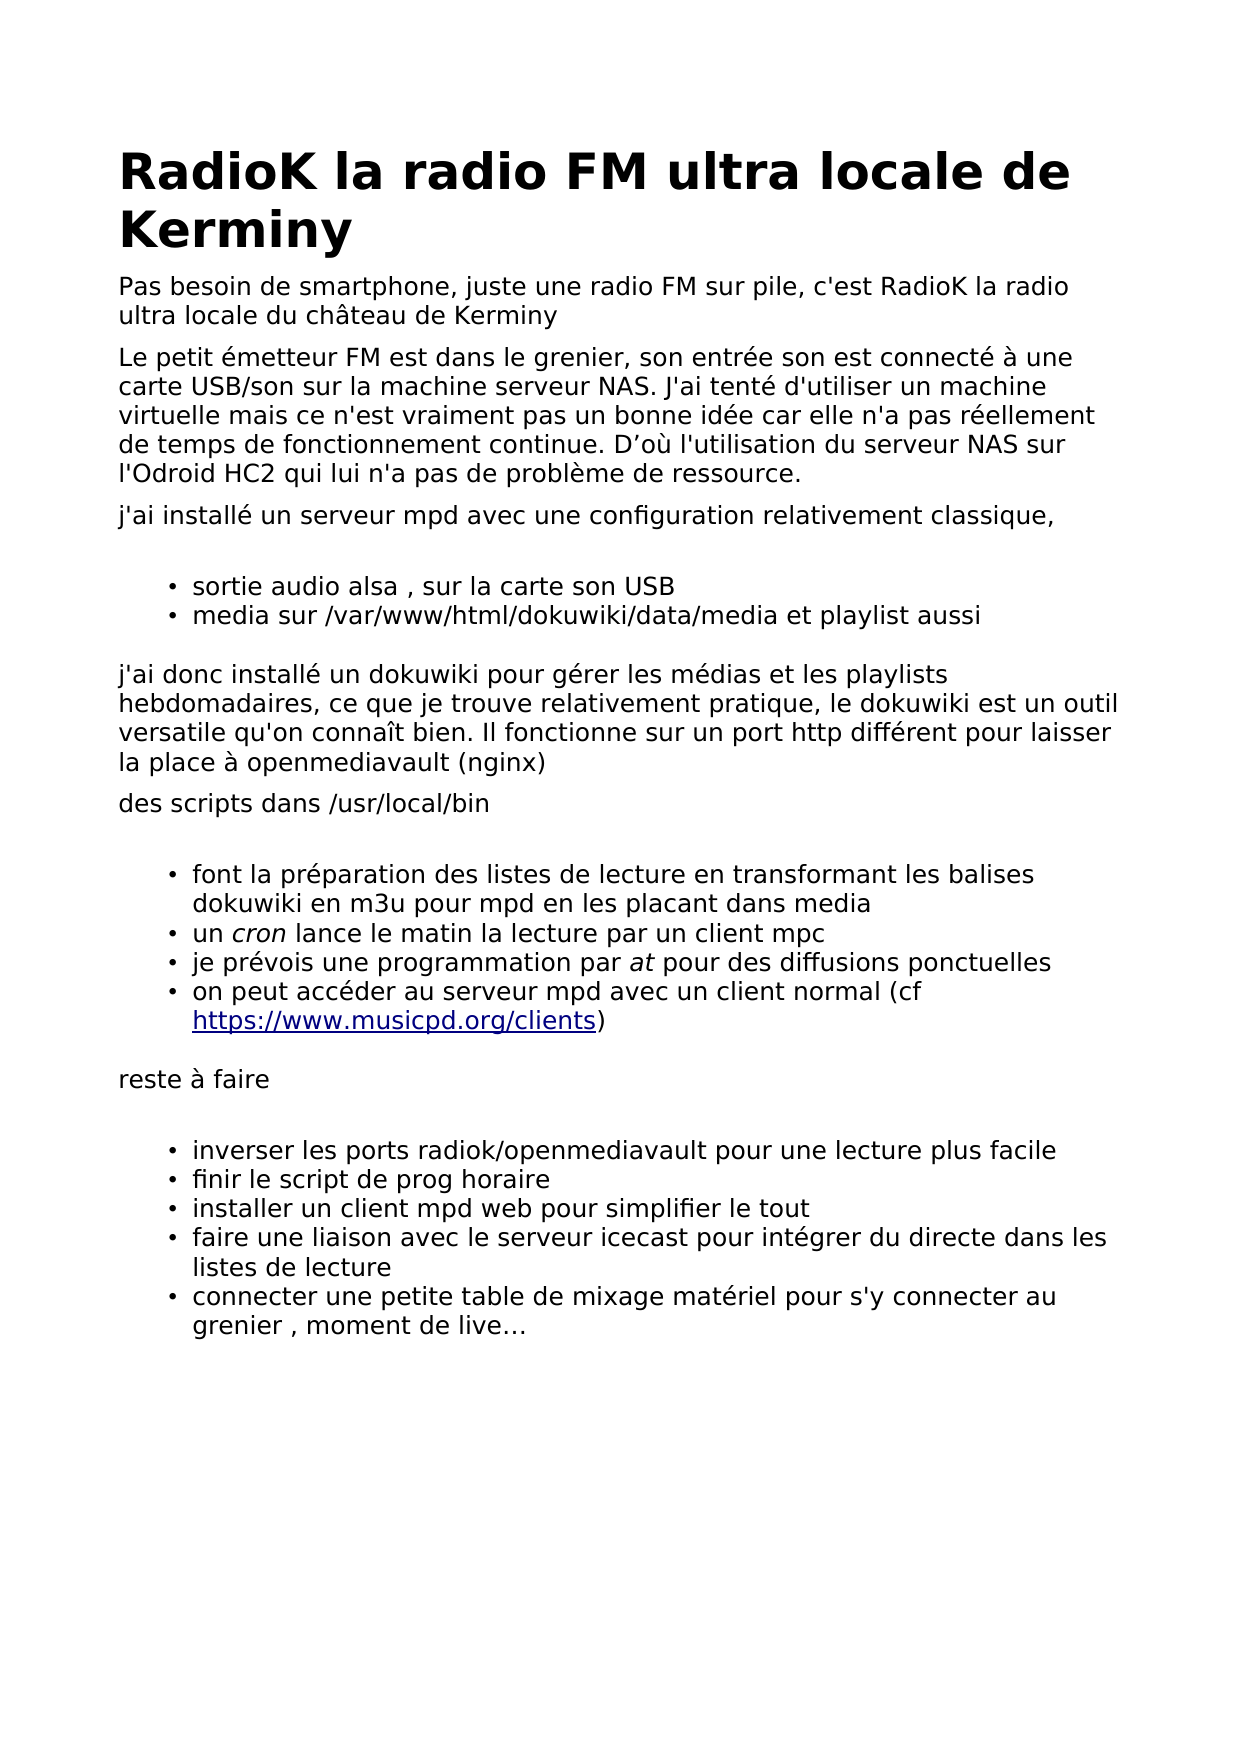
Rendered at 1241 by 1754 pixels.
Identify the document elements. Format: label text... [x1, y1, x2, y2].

text j'ai installé un serveur mpd avec une configuration relativement classique, [118, 501, 1122, 530]
list faire une liaison avec le serveur icecast pour intégrer du directe dans les listes de lecture [177, 1224, 1122, 1282]
list on peut accéder au serveur mpd avec un client normal (cf https://www.musicpd.org/clients) [177, 977, 1122, 1036]
text Le petit émetteur FM est dans le grenier, son entrée son est connecté à une carte USB/son sur la machine serveur NAS. J'ai tenté d'utiliser un machine virtuelle mais ce n'est vraiment pas un bonne idée car elle n'a pas réellement de temps de fonctionnement continue. D’où l'utilisation du serveur NAS sur l'Odroid HC2 qui lui n'a pas de problème de ressource. [118, 343, 1122, 489]
list sortie audio alsa , sur la carte son USB [177, 572, 1122, 602]
text Pas besoin de smartphone, juste une radio FM sur pile, c'est RadioK la radio ultra locale du château de Kerminy [118, 272, 1122, 330]
list un cron lance le matin la lecture par un client mpc [177, 919, 1122, 948]
list finir le script de prog horaire [177, 1165, 1122, 1194]
text j'ai donc installé un dokuwiki pour gérer les médias et les playlists hebdomadaires, ce que je trouve relativement pratique, le dokuwiki est un outil versatile qu'on connaît bien. Il fonctionne sur un port http différent pour laisser la place à openmediavault (nginx) [118, 660, 1122, 777]
list je prévois une programmation par at pour des diffusions ponctuelles [177, 948, 1122, 977]
list installer un client mpd web pour simplifier le tout [177, 1194, 1122, 1224]
text reste à faire [118, 1065, 1122, 1094]
list font la préparation des listes de lecture en transformant les balises dokuwiki en m3u pour mpd en les placant dans media [177, 861, 1122, 919]
list connecter une petite table de mixage matériel pour s'y connecter au grenier , moment de live… [177, 1282, 1122, 1340]
list inverser les ports radiok/openmediavault pour une lecture plus facile [177, 1136, 1122, 1165]
text des scripts dans /usr/local/bin [118, 789, 1122, 818]
subtitle RadioK la radio FM ultra locale de Kerminy [118, 143, 1122, 259]
list media sur /var/www/html/dokuwiki/data/media et playlist aussi [177, 602, 1122, 631]
